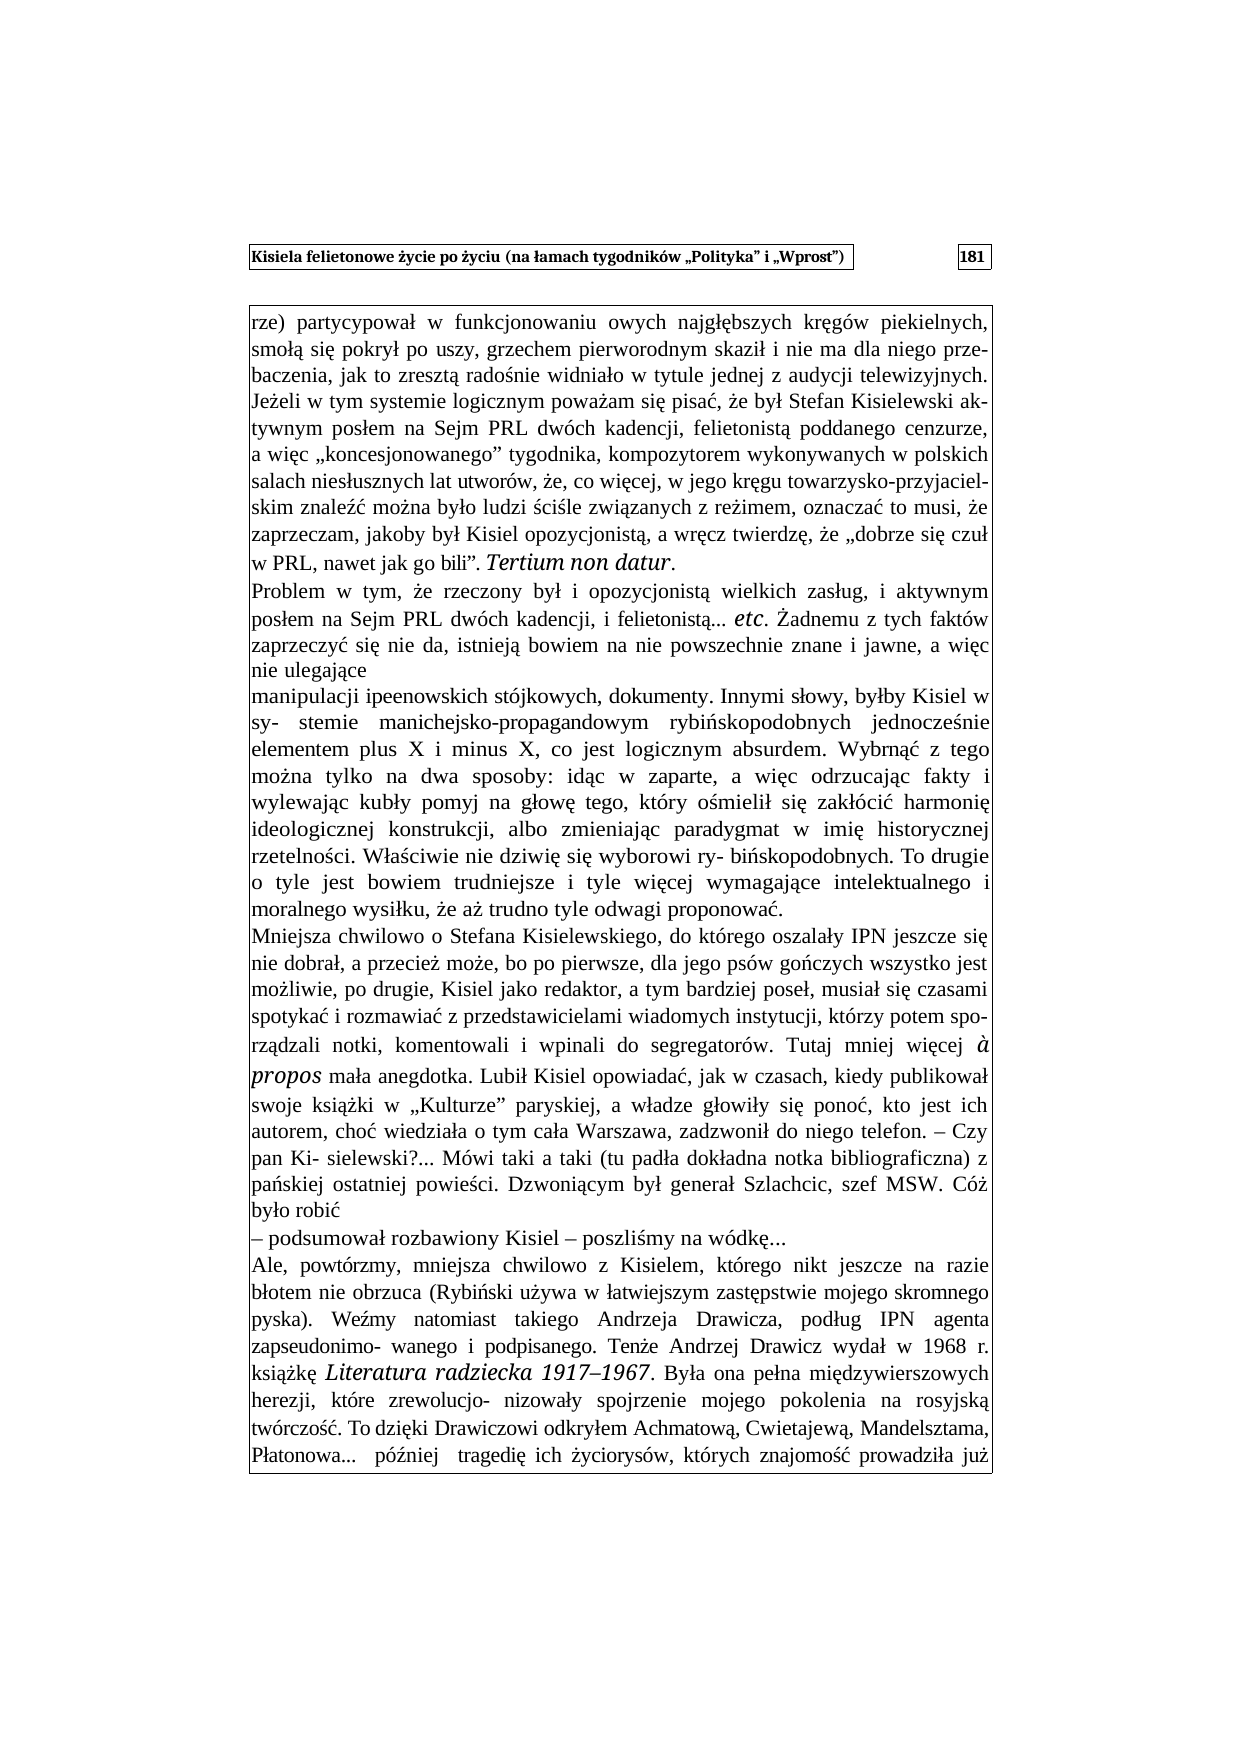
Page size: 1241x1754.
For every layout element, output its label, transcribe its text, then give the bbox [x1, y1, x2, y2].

text Kisiela felietonowe życie po życiu (na łamach tygodników „Polityka” i „Wprost”) [251, 247, 853, 266]
text manipulacji ipeenowskich stójkowych, dokumenty. Innymi słowy, byłby Kisiel w sy- stemie manichejsko-propagandowym rybińskopodobnych jednocześnie elementem plus X i minus X, co jest logicznym absurdem. Wybrnąć z tego można tylko na dwa sposoby: idąc w zaparte, a więc odrzucając fakty i wylewając kubły pomyj na głowę tego, który ośmielił się zakłócić harmonię ideologicznej konstrukcji, albo zmieniając paradygmat w imię historycznej rzetelności. Właściwie nie dziwię się wyborowi ry- bińskopodobnych. To drugie o tyle jest bowiem trudniejsze i tyle więcej wymagające intelektualnego i moralnego wysiłku, że aż trudno tyle odwagi proponować. [251, 683, 990, 921]
text rze) partycypował w funkcjonowaniu owych najgłębszych kręgów piekielnych, smołą się pokrył po uszy, grzechem pierworodnym skaził i nie ma dla niego prze- baczenia, jak to zresztą radośnie widniało w tytule jednej z audycji telewizyjnych. Jeżeli w tym systemie logicznym poważam się pisać, że był Stefan Kisielewski ak- tywnym posłem na Sejm PRL dwóch kadencji, felietonistą poddanego cenzurze, a więc „koncesjonowanego” tygodnika, kompozytorem wykonywanych w polskich salach niesłusznych lat utworów, że, co więcej, w jego kręgu towarzysko-przyjaciel- skim znaleźć można było ludzi ściśle związanych z reżimem, oznaczać to musi, że zaprzeczam, jakoby był Kisiel opozycjonistą, a wręcz twierdzę, że „dobrze się czuł w PRL, nawet jak go bili”. Tertium non datur. [251, 309, 989, 577]
text Problem w tym, że rzeczony był i opozycjonistą wielkich zasług, i aktywnym posłem na Sejm PRL dwóch kadencji, i felietonistą... etc. Żadnemu z tych faktów zaprzeczyć się nie da, istnieją bowiem na nie powszechnie znane i jawne, a więc nie ulegające [251, 579, 989, 682]
text Mniejsza chwilowo o Stefana Kisielewskiego, do którego oszalały IPN jeszcze się nie dobrał, a przecież może, bo po pierwsze, dla jego psów gończych wszystko jest możliwie, po drugie, Kisiel jako redaktor, a tym bardziej poseł, musiał się czasami spotykać i rozmawiać z przedstawicielami wiadomych instytucji, którzy potem spo- rządzali notki, komentowali i wpinali do segregatorów. Tutaj mniej więcej à propos mała anegdotka. Lubił Kisiel opowiadać, jak w czasach, kiedy publikował swoje książki w „Kulturze” paryskiej, a władze głowiły się ponoć, kto jest ich autorem, choć wiedziała o tym cała Warszawa, zadzwonił do niego telefon. – Czy pan Ki- sielewski?... Mówi taki a taki (tu padła dokładna notka bibliograficzna) z pańskiej ostatniej powieści. Dzwoniącym był generał Szlachcic, szef MSW. Cóż było robić [251, 923, 989, 1223]
text Ale, powtórzmy, mniejsza chwilowo z Kisielem, którego nikt jeszcze na razie błotem nie obrzuca (Rybiński używa w łatwiejszym zastępstwie mojego skromnego pyska). Weźmy natomiast takiego Andrzeja Drawicza, podług IPN agenta zapseudonimo- wanego i podpisanego. Tenże Andrzej Drawicz wydał w 1968 r. książkę Literatura radziecka 1917–1967. Była ona pełna międzywierszowych herezji, które zrewolucjo- nizowały spojrzenie mojego pokolenia na rosyjską twórczość. To dzięki Drawiczowi odkryłem Achmatową, Cwietajewą, Mandelsztama, Płatonowa... później tragedię ich życiorysów, których znajomość prowadziła już prosto do lektury Sołżenicyna, sprzeciwu i protestu. Kawał pierwszorzędnej opozycyjnej roboty. Później zresztą za- płacił za nią niemal rocznym internowaniem, a podsumował swoje zaangażowanie Sporem o Rosję (1989) wydanym przedtem w nielegalnym obiegu. [251, 1251, 989, 1473]
text 181 [960, 247, 991, 266]
text – podsumował rozbawiony Kisiel – poszliśmy na wódkę... [251, 1225, 992, 1250]
